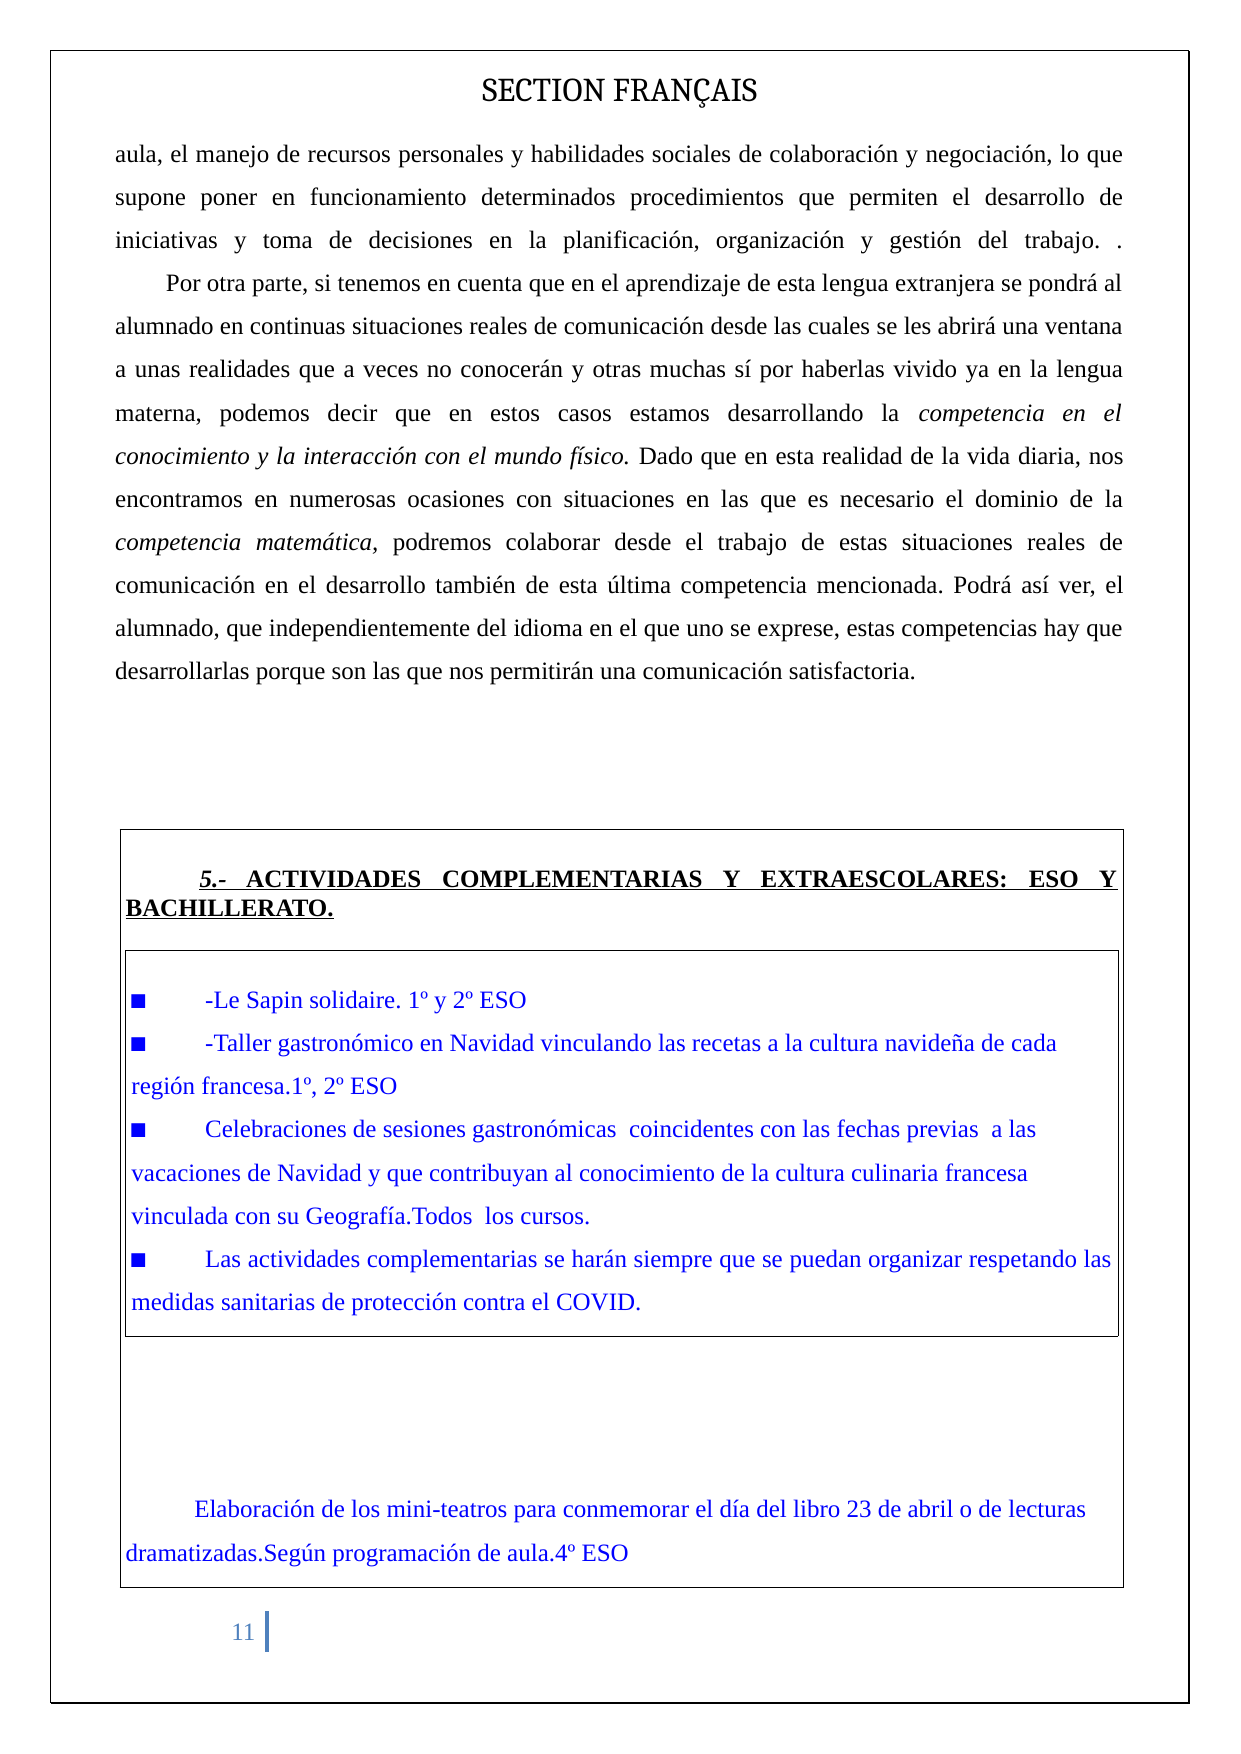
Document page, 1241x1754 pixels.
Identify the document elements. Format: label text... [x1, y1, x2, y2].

text aula, el manejo de recursos personales y habilidades sociales de colaboración y negociación, lo que supone poner en funcionamiento determinados procedimientos que permiten el desarrollo de iniciativas y toma de decisiones en la planificación, organización y gestión del trabajo. . Por otra parte, si tenemos en cuenta que en el aprendizaje de esta lengua extranjera se pondrá al alumnado en continuas situaciones reales de comunicación desde las cuales se les abrirá una ventana a unas realidades que a veces no conocerán y otras muchas sí por haberlas vivido ya en la lengua materna, podemos decir que en estos casos estamos desarrollando la competencia en el conocimiento y la interacción con el mundo físico. Dado que en esta realidad de la vida diaria, nos encontramos en numerosas ocasiones con situaciones en las que es necesario el dominio de la competencia matemática, podremos colaborar desde el trabajo de estas situaciones reales de comunicación en el desarrollo también de esta última competencia mencionada. Podrá así ver, el alumnado, que independientemente del idioma en el que uno se exprese, estas competencias hay que desarrollarlas porque son las que nos permitirán una comunicación satisfactoria. [115, 139, 1124, 685]
table_header -Le Sapin solidaire. 1º y 2º ESO -Taller gastronómico en Navidad vinculando las recetas a la cultura navideña de cada región francesa.1º, 2º ESO Celebraciones de sesiones gastronómicas coincidentes con las fechas previas a las vacaciones de Navidad y que contribuyan al conocimiento de la cultura culinaria francesa vinculada con su Geografía.Todos los cursos. Las actividades complementarias se harán siempre que se puedan organizar respetando las medidas sanitarias de protección contra el COVID. [126, 951, 1118, 1336]
table_header 5.- ACTIVIDADES COMPLEMENTARIAS Y EXTRAESCOLARES: ESO Y BACHILLERATO. Elaboración de los mini-teatros para conmemorar el día del libro 23 de abril o de lecturas dramatizadas.Según programación de aula.4º ESO “ Les Chandeleurs “, la fiesta del mes de Febrero ,conocida en Francia como la festividad des Crêpes: -cultura , civilización , hábitos y costumbres . Fiesta de los quesos y los patés en Mayo.Conocer las mas de 12denominaciones de origen de queso en Francia. Todos los cursos. -Karaokes en francés. 1º de Bachillerato y 2º Bachillerato. Taller de convivencia y coeducación : exposiciones orales de personajes célebres franceses.3º ESO. Récitation de poésie française siglos XIX Y XX. Taller de cuentos coeducativos : Changement de rôles.2º y 3º ESO Memorización y representación de miniseries televisivas.2º y 3º ESO -Taller de Virelangues et Devinettes.FRII 2’ ESO. -Calligrammes: FRII 1º ESO. // Concurso de carteles LA BELLE ËPOQUE.( Disponibilidad según programación de aula ). [121, 830, 1123, 1586]
